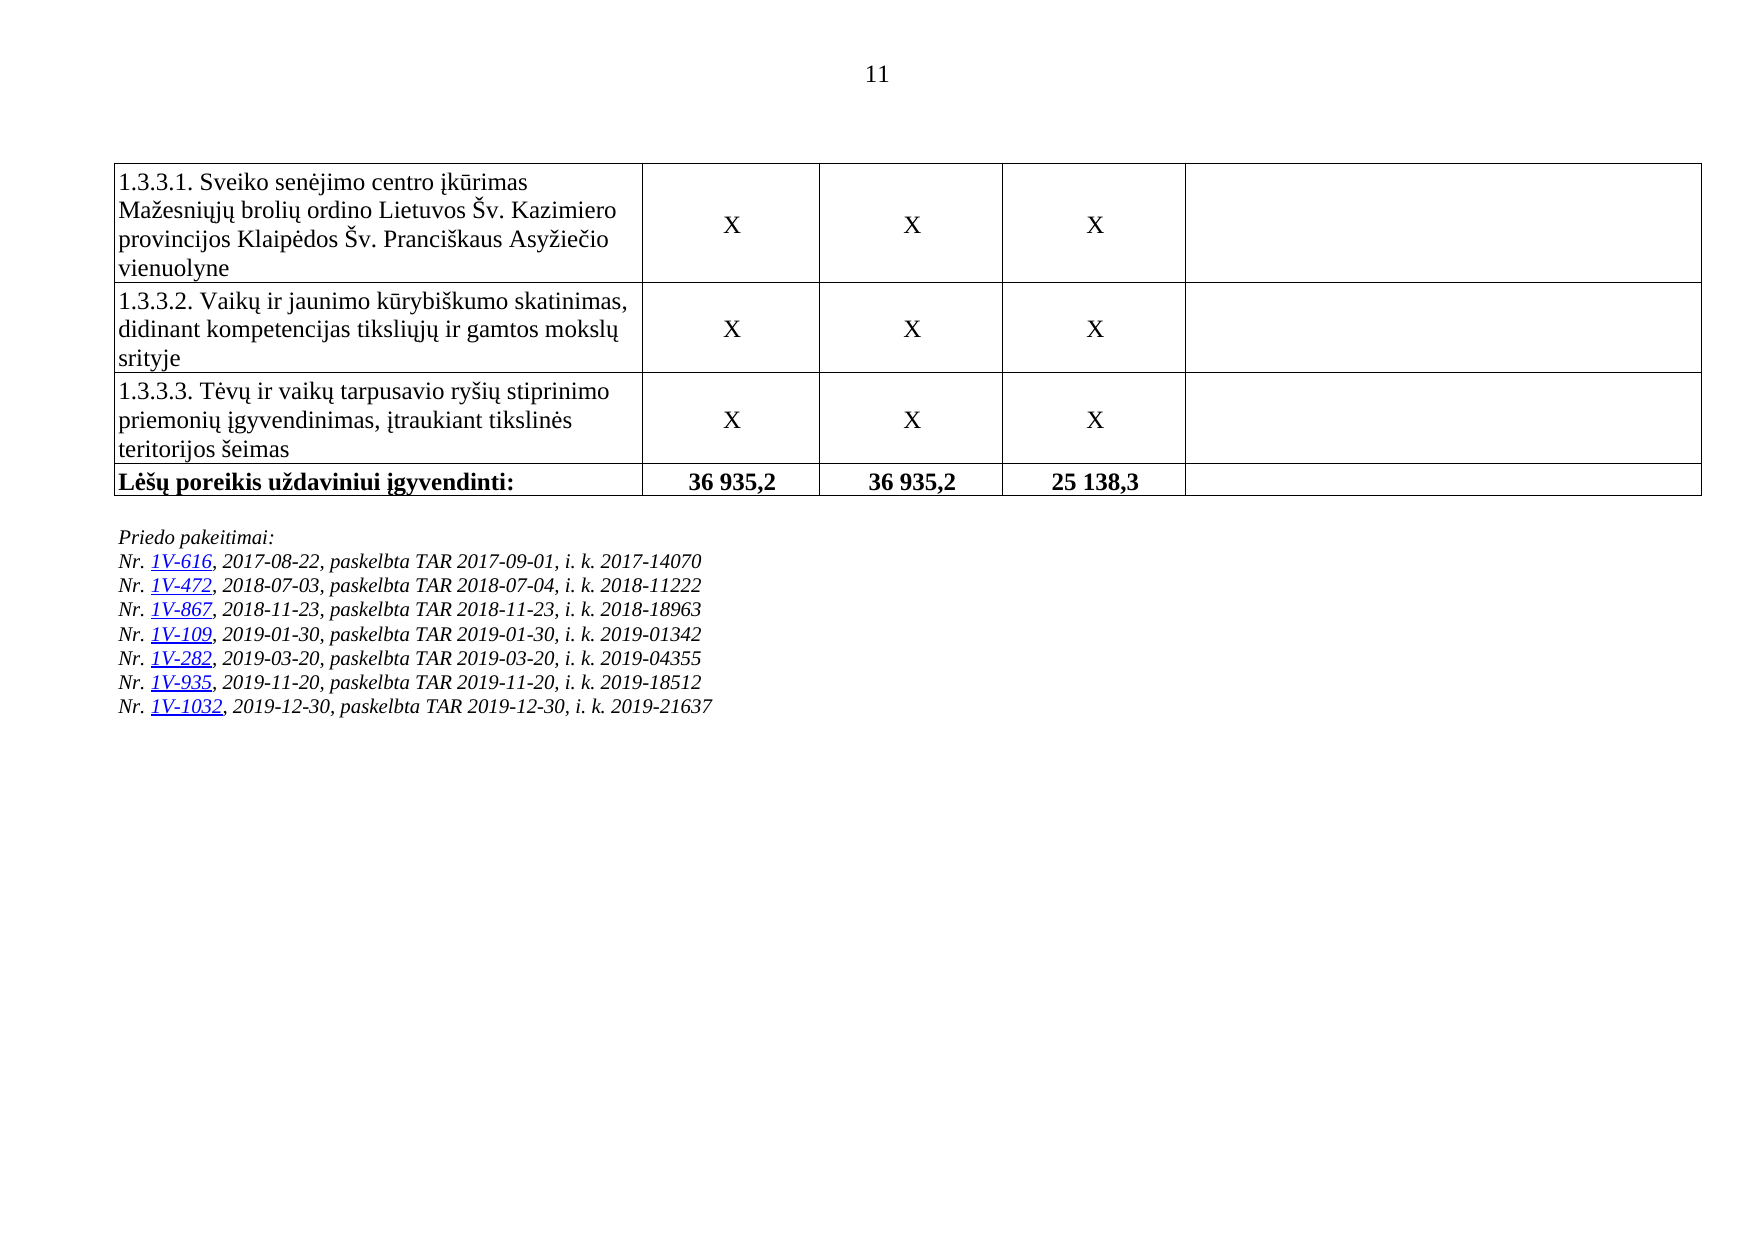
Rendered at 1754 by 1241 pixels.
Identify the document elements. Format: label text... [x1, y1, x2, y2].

table_cell X [820, 164, 1002, 282]
table_cell Lėšų poreikis uždaviniui įgyvendinti: [115, 464, 642, 495]
table_cell 25 138,3 [1003, 464, 1185, 495]
text Nr. 1V-616, 2017-08-22, paskelbta TAR 2017-09-01, i. k. 2017-14070 [118, 549, 1636, 573]
table_cell X [1003, 283, 1185, 372]
text Nr. 1V-109, 2019-01-30, paskelbta TAR 2019-01-30, i. k. 2019-01342 [118, 621, 1636, 646]
text Nr. 1V-867, 2018-11-23, paskelbta TAR 2018-11-23, i. k. 2018-18963 [118, 597, 1636, 621]
text Nr. 1V-472, 2018-07-03, paskelbta TAR 2018-07-04, i. k. 2018-11222 [118, 573, 1636, 597]
text Nr. 1V-1032, 2019-12-30, paskelbta TAR 2019-12-30, i. k. 2019-21637 [118, 694, 1636, 718]
table_cell X [643, 164, 819, 282]
text Nr. 1V-935, 2019-11-20, paskelbta TAR 2019-11-20, i. k. 2019-18512 [118, 669, 1636, 694]
text Nr. 1V-282, 2019-03-20, paskelbta TAR 2019-03-20, i. k. 2019-04355 [118, 646, 1636, 669]
table_cell X [643, 283, 819, 372]
text Priedo pakeitimai: [118, 525, 1636, 549]
table_cell [1186, 164, 1701, 282]
table_cell [1186, 464, 1701, 495]
table_cell X [1003, 373, 1185, 462]
table_cell X [1003, 164, 1185, 282]
table_cell 1.3.3.2. Vaikų ir jaunimo kūrybiškumo skatinimas, didinant kompetencijas tiksliųjų ir gamtos mokslų srityje [115, 283, 642, 372]
table_cell [1186, 283, 1701, 372]
table_cell 1.3.3.3. Tėvų ir vaikų tarpusavio ryšių stiprinimo priemonių įgyvendinimas, įtraukiant tikslinės teritorijos šeimas [115, 373, 642, 462]
table_cell 36 935,2 [643, 464, 819, 495]
table_cell X [643, 373, 819, 462]
table_cell [1186, 373, 1701, 462]
table_cell X [820, 373, 1002, 462]
table_cell 36 935,2 [820, 464, 1002, 495]
table_cell 1.3.3.1. Sveiko senėjimo centro įkūrimas Mažesniųjų brolių ordino Lietuvos Šv. Kazimiero provincijos Klaipėdos Šv. Pranciškaus Asyžiečio vienuolyne [115, 164, 642, 282]
table_cell X [820, 283, 1002, 372]
